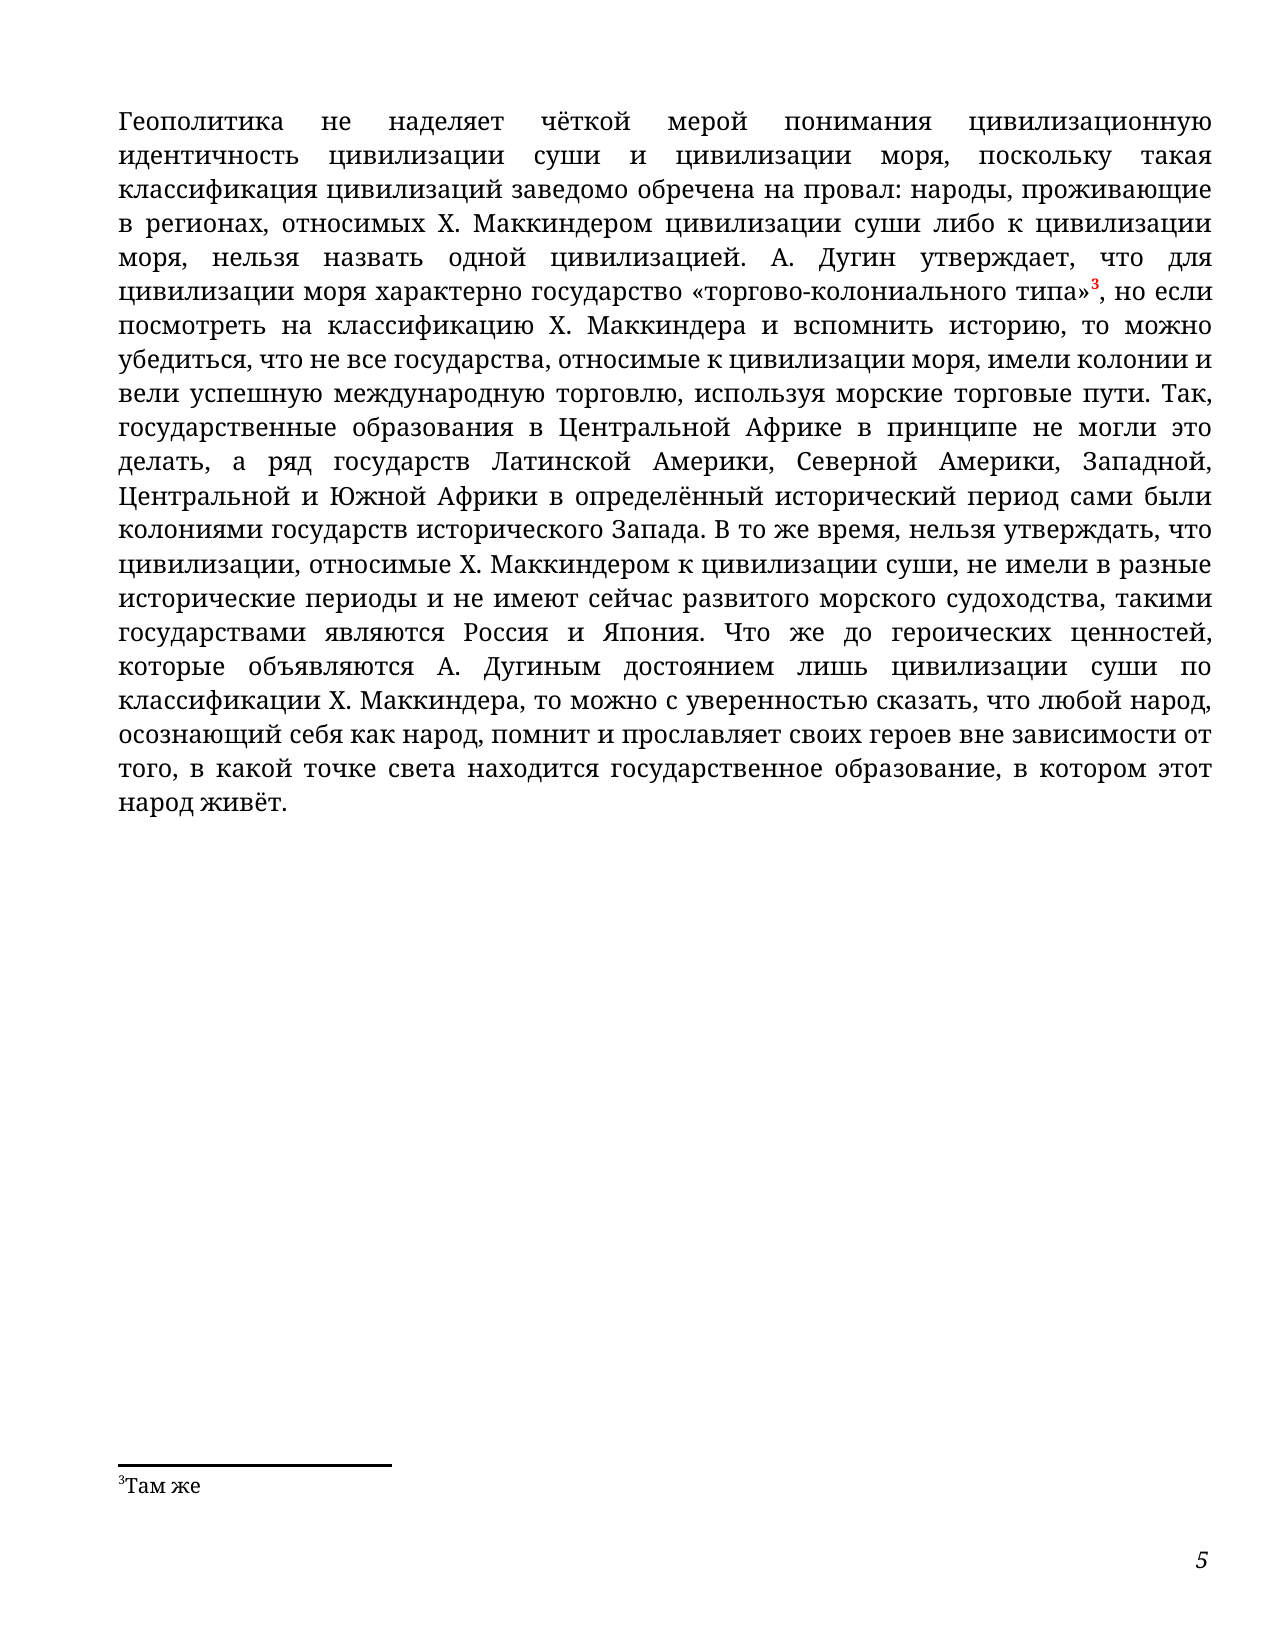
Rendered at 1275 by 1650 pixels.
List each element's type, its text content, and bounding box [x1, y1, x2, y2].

text Геополитика не наделяет чёткой мерой понимания цивилизационную идентичность цивилизации суши и цивилизации моря, поскольку такая классификация цивилизаций заведомо обречена на провал: народы, проживающие в регионах, относимых Х. Маккиндером цивилизации суши либо к цивилизации моря, нельзя назвать одной цивилизацией. А. Дугин утверждает, что для цивилизации моря характерно государство «торгово-колониального типа», но если посмотреть на классификацию Х. Маккиндера и вспомнить историю, то можно убедиться, что не все государства, относимые к цивилизации моря, имели колонии и вели успешную международную торговлю, используя морские торговые пути. Так, государственные образования в Центральной Африке в принципе не могли это делать, а ряд государств Латинской Америки, Северной Америки, Западной, Центральной и Южной Африки в определённый исторический период сами были колониями государств исторического Запада. В то же время, нельзя утверждать, что цивилизации, относимые Х. Маккиндером к цивилизации суши, не имели в разные исторические периоды и не имеют сейчас развитого морского судоходства, такими государствами являются Россия и Япония. Что же до героических ценностей, которые объявляются А. Дугиным достоянием лишь цивилизации суши по классификации Х. Маккиндера, то можно с уверенностью сказать, что любой народ, осознающий себя как народ, помнит и прославляет своих героев вне зависимости от того, в какой точке света находится государственное образование, в котором этот народ живёт. [118, 103, 1213, 819]
text Там же [118, 1472, 1211, 1500]
